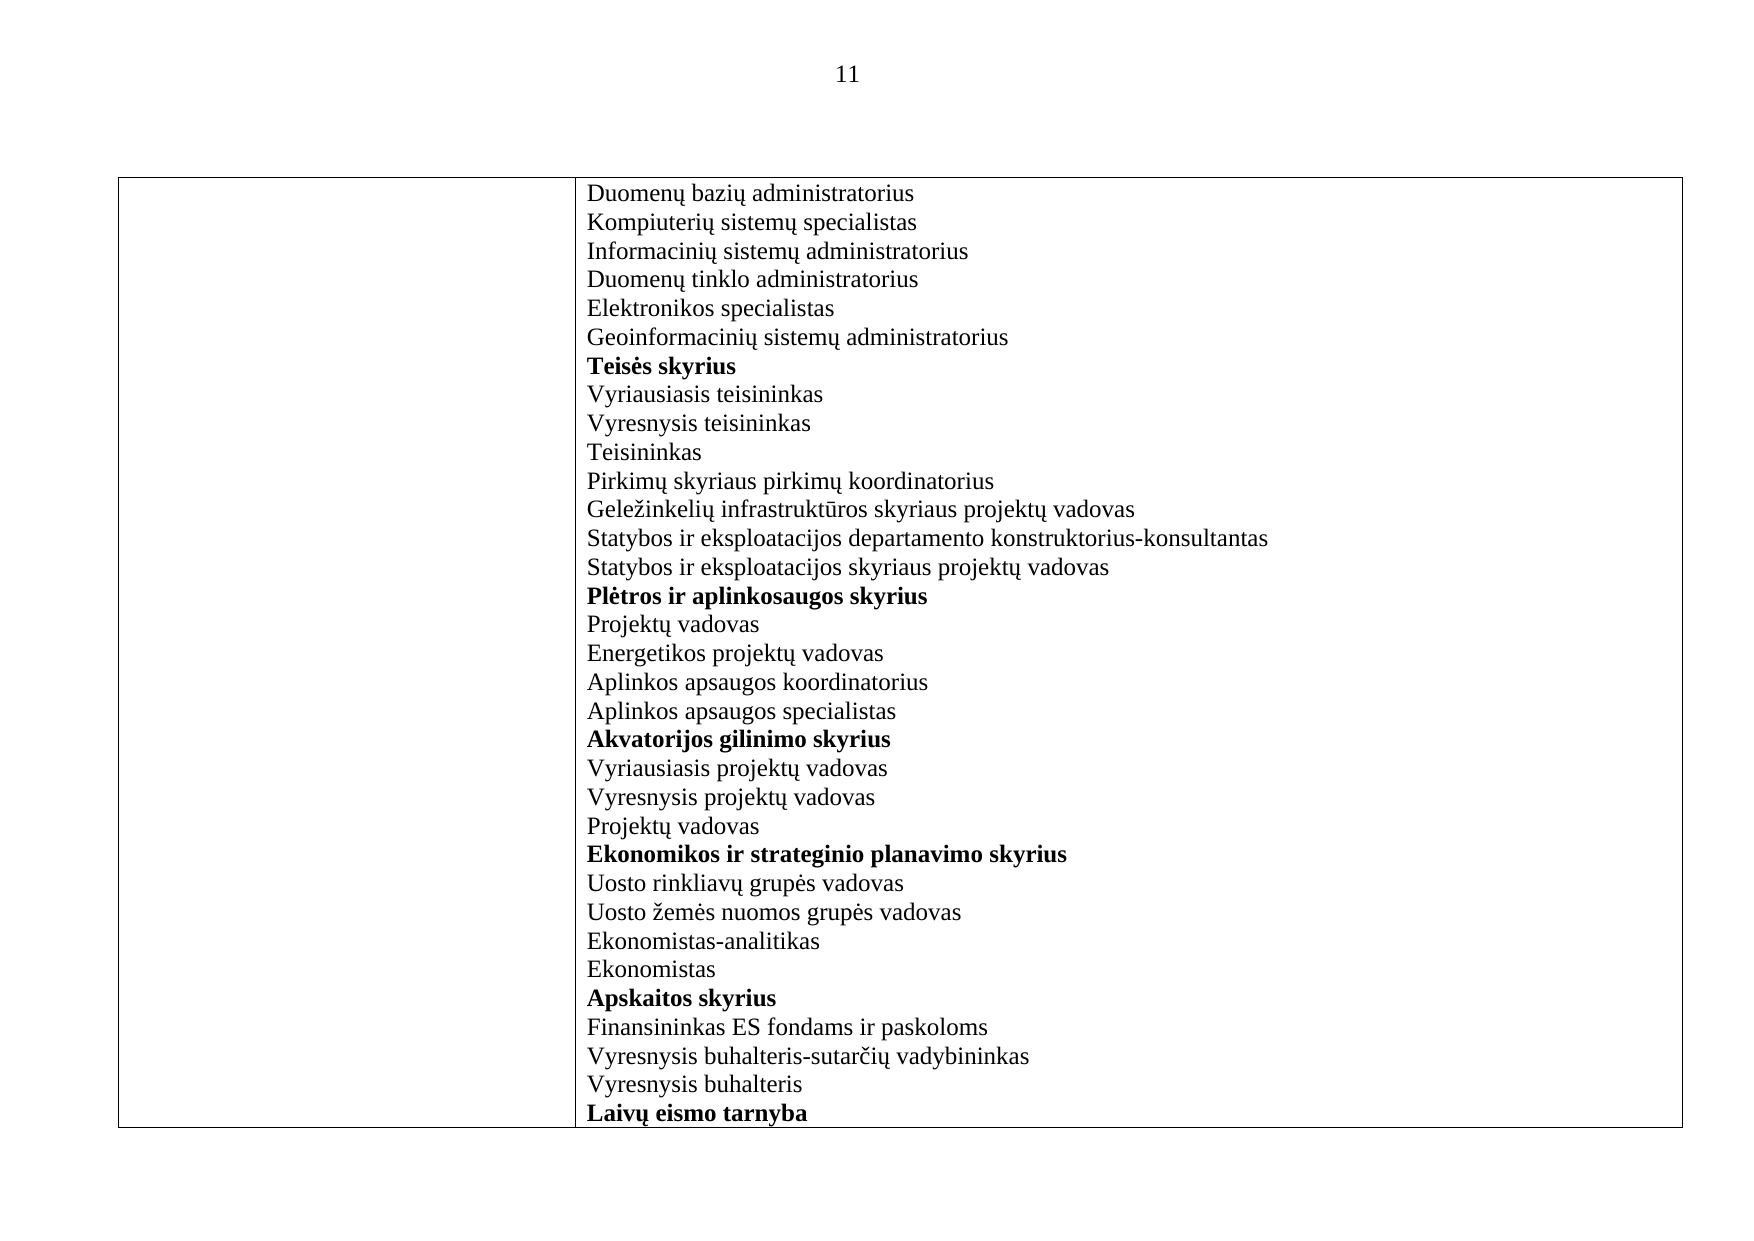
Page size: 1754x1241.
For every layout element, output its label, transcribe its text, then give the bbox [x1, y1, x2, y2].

table_cell [119, 178, 575, 1127]
table_cell Duomenų bazių administratorius Kompiuterių sistemų specialistas Informacinių sistemų administratorius Duomenų tinklo administratorius Elektronikos specialistas Geoinformacinių sistemų administratorius Teisės skyrius Vyriausiasis teisininkas Vyresnysis teisininkas Teisininkas Pirkimų skyriaus pirkimų koordinatorius Geležinkelių infrastruktūros skyriaus projektų vadovas Statybos ir eksploatacijos departamento konstruktorius-konsultantas Statybos ir eksploatacijos skyriaus projektų vadovas Plėtros ir aplinkosaugos skyrius Projektų vadovas Energetikos projektų vadovas Aplinkos apsaugos koordinatorius Aplinkos apsaugos specialistas Akvatorijos gilinimo skyrius Vyriausiasis projektų vadovas Vyresnysis projektų vadovas Projektų vadovas Ekonomikos ir strateginio planavimo skyrius Uosto rinkliavų grupės vadovas Uosto žemės nuomos grupės vadovas Ekonomistas-analitikas Ekonomistas Apskaitos skyrius Finansininkas ES fondams ir paskoloms Vyresnysis buhalteris-sutarčių vadybininkas Vyresnysis buhalteris Laivų eismo tarnyba [576, 178, 1682, 1127]
